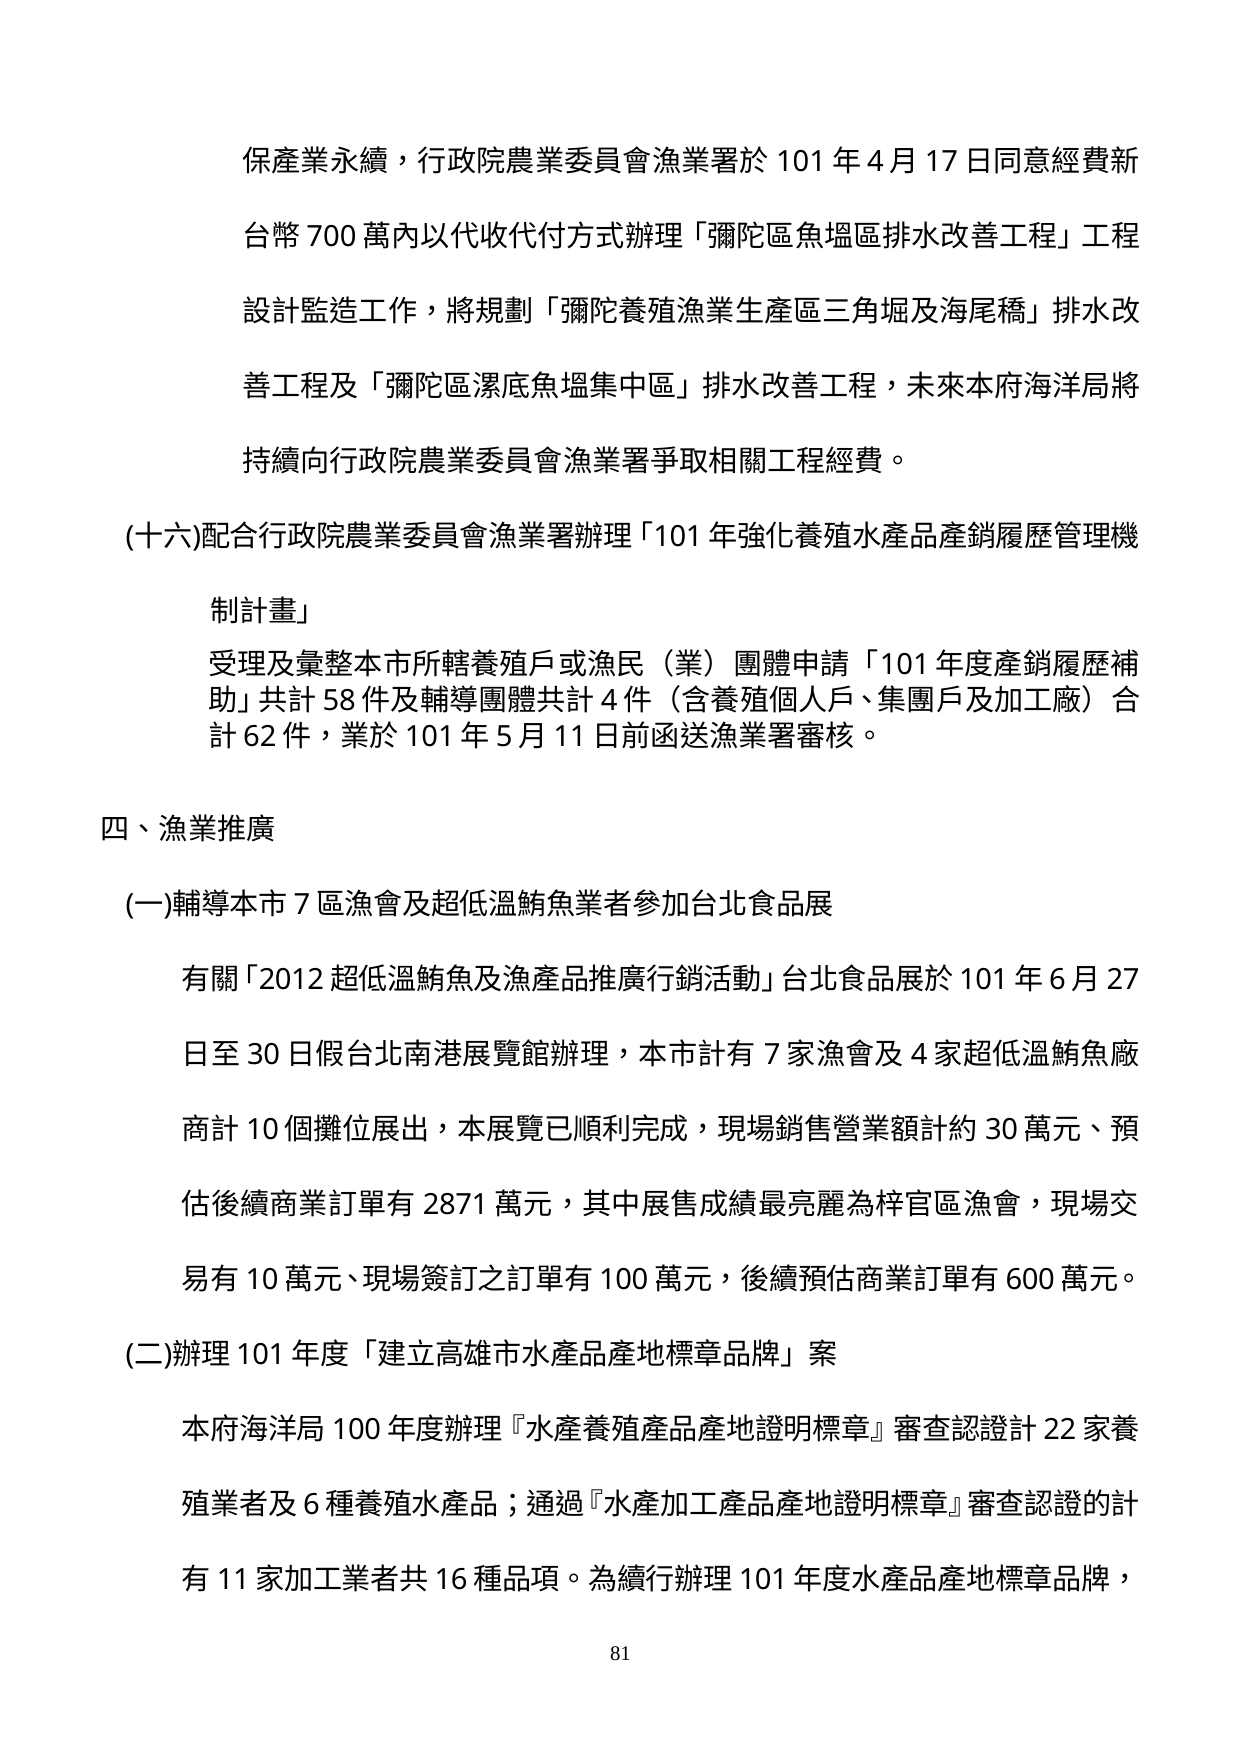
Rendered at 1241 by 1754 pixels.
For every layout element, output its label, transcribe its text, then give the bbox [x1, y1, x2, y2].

text (一)輔導本市7區漁會及超低溫鮪魚業者參加台北食品展 [125, 864, 1140, 939]
text 本府海洋局100年度辦理『水產養殖產品產地證明標章』審查認證計22家養殖業者及6種養殖水產品；通過『水產加工產品產地證明標章』審查認證的計有11家加工業者共16種品項。為續行辦理101年度水產品產地標章品牌， [182, 1389, 1140, 1614]
text (十六)配合行政院農業委員會漁業署辦理「101年強化養殖水產品產銷履歷管理機制計畫」 [125, 496, 1140, 646]
text 有關「2012超低溫鮪魚及漁產品推廣行銷活動」台北食品展於101年6月27日至30日假台北南港展覽館辦理，本市計有7家漁會及4家超低溫鮪魚廠商計10個攤位展出，本展覽已順利完成，現場銷售營業額計約30萬元、預估後續商業訂單有2871萬元，其中展售成績最亮麗為梓官區漁會，現場交易有10萬元、現場簽訂之訂單有100萬元，後續預估商業訂單有600萬元。 [182, 939, 1140, 1314]
text 受理及彙整本市所轄養殖戶或漁民（業）團體申請「101年度產銷履歷補助」共計58件及輔導團體共計4件（含養殖個人戶、集團戶及加工廠）合計62件，業於101年5月11日前函送漁業署審核。 [208, 646, 1140, 753]
text 四、漁業推廣 [100, 789, 1140, 864]
text (二)辦理101年度「建立高雄市水產品產地標章品牌」案 [125, 1314, 1140, 1389]
text 保產業永續，行政院農業委員會漁業署於101年4月17日同意經費新台幣700萬內以代收代付方式辦理「彌陀區魚塭區排水改善工程」工程設計監造工作，將規劃「彌陀養殖漁業生產區三角堀及海尾穚」排水改善工程及「彌陀區漯底魚塭集中區」排水改善工程，未來本府海洋局將持續向行政院農業委員會漁業署爭取相關工程經費。 [213, 121, 1140, 496]
